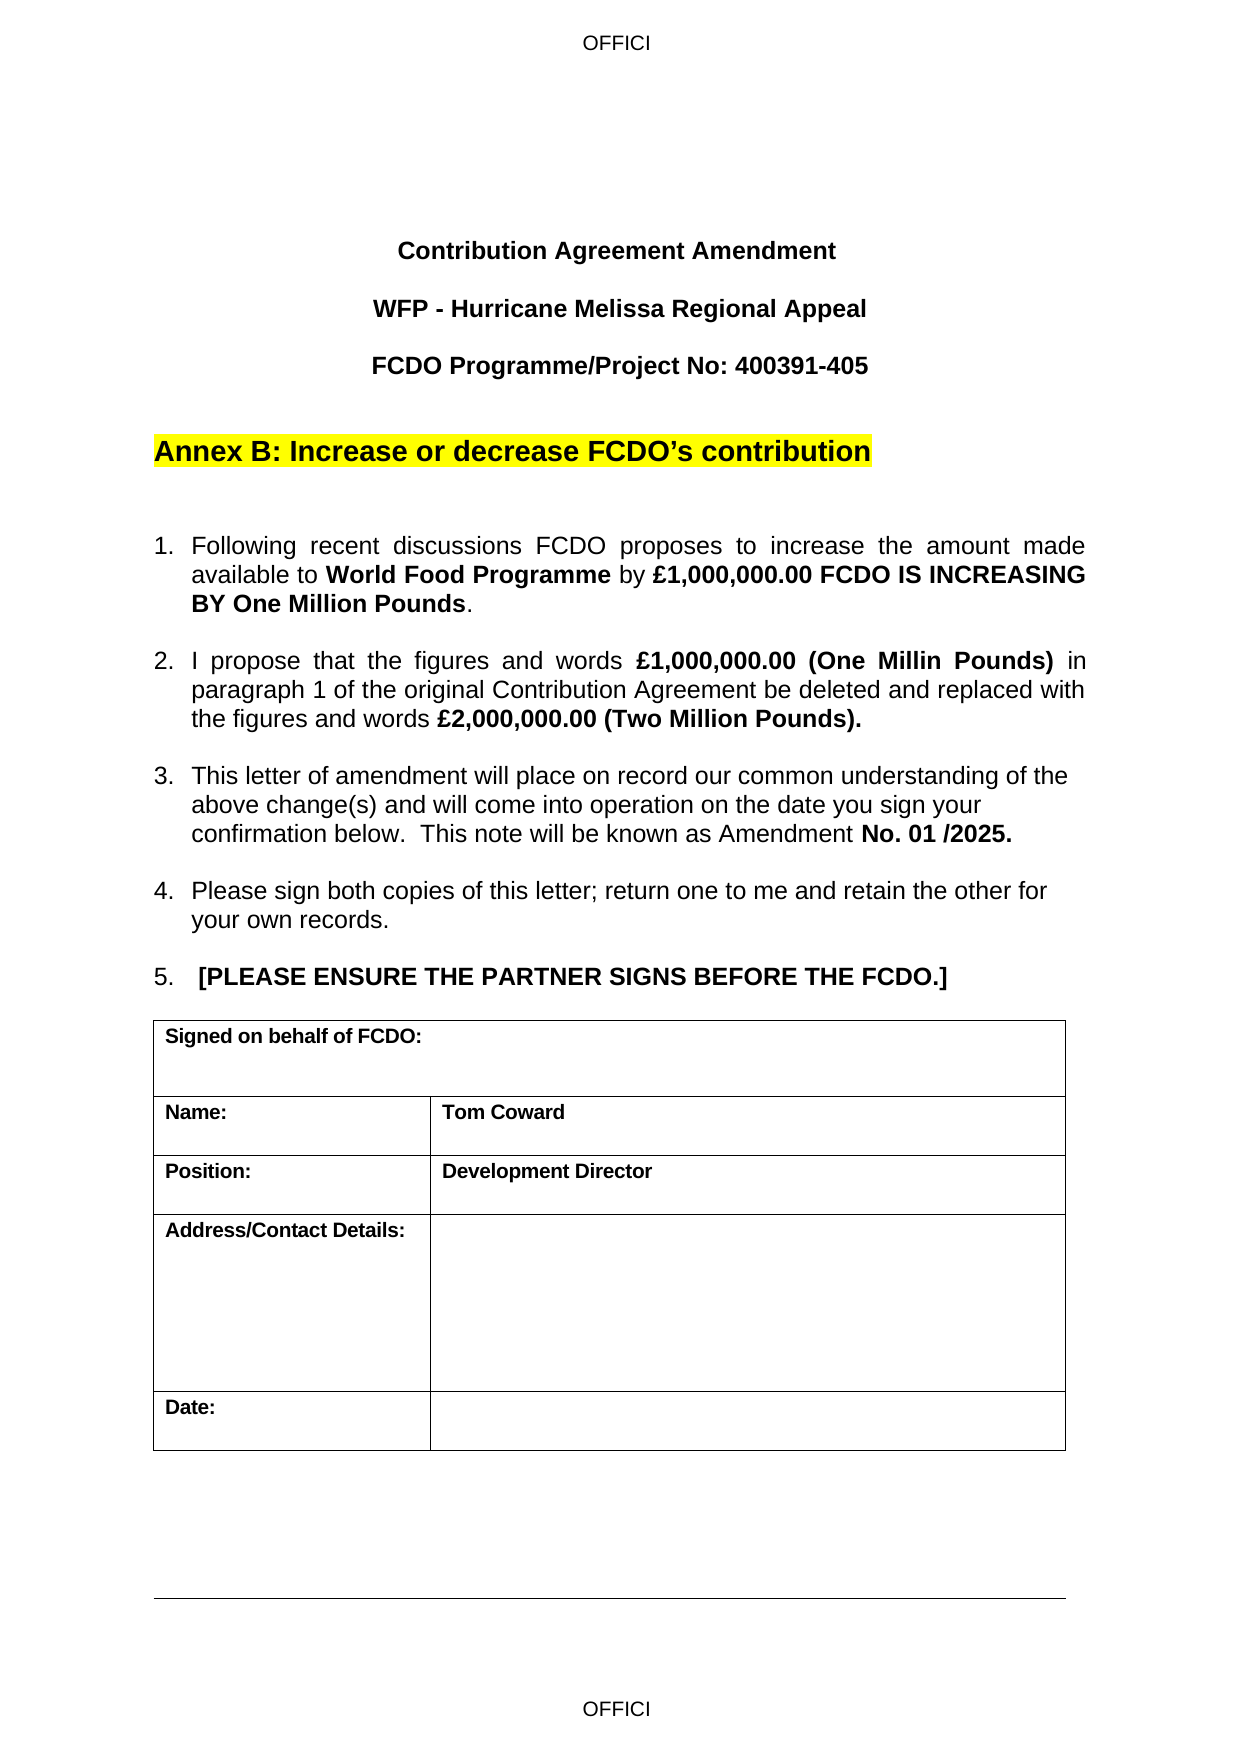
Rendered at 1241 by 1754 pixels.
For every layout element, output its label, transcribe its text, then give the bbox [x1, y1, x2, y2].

table_cell Date: [154, 1392, 430, 1450]
table_cell Address/Contact Details: [154, 1215, 430, 1391]
list Contribution Agreement Amendment [153, 236, 1087, 265]
list FCDO Programme/Project No: 400391-405 [153, 351, 1087, 380]
list [PLEASE ENSURE THE PARTNER SIGNS BEFORE THE FCDO.] [153, 962, 1087, 991]
list WFP - Hurricane Melissa Regional Appeal [153, 294, 1087, 323]
table_header Signed on behalf of FCDO: [154, 1021, 1065, 1096]
subtitle Annex B: Increase or decrease FCDO’s contribution [153, 434, 1087, 467]
table_cell Position: [154, 1156, 430, 1214]
list This letter of amendment will place on record our common understanding of the above change(s) and will come into operation on the date you sign your confirmation below. This note will be known as Amendment No. 01 /2025. [153, 761, 1087, 847]
table_cell Tom Coward [431, 1097, 1065, 1155]
list I propose that the figures and words £1,000,000.00 (One Millin Pounds) in paragraph 1 of the original Contribution Agreement be deleted and replaced with the figures and words £2,000,000.00 (Two Million Pounds). [153, 646, 1087, 732]
table_cell [431, 1215, 1065, 1391]
table_cell [431, 1392, 1065, 1450]
table_cell Development Director [431, 1156, 1065, 1214]
table_cell [154, 1451, 1066, 1598]
table_cell Name: [154, 1097, 430, 1155]
list Following recent discussions FCDO proposes to increase the amount made available to World Food Programme by £1,000,000.00 FCDO IS INCREASING BY One Million Pounds. [153, 531, 1087, 617]
list Please sign both copies of this letter; return one to me and retain the other for your own records. [153, 876, 1087, 934]
